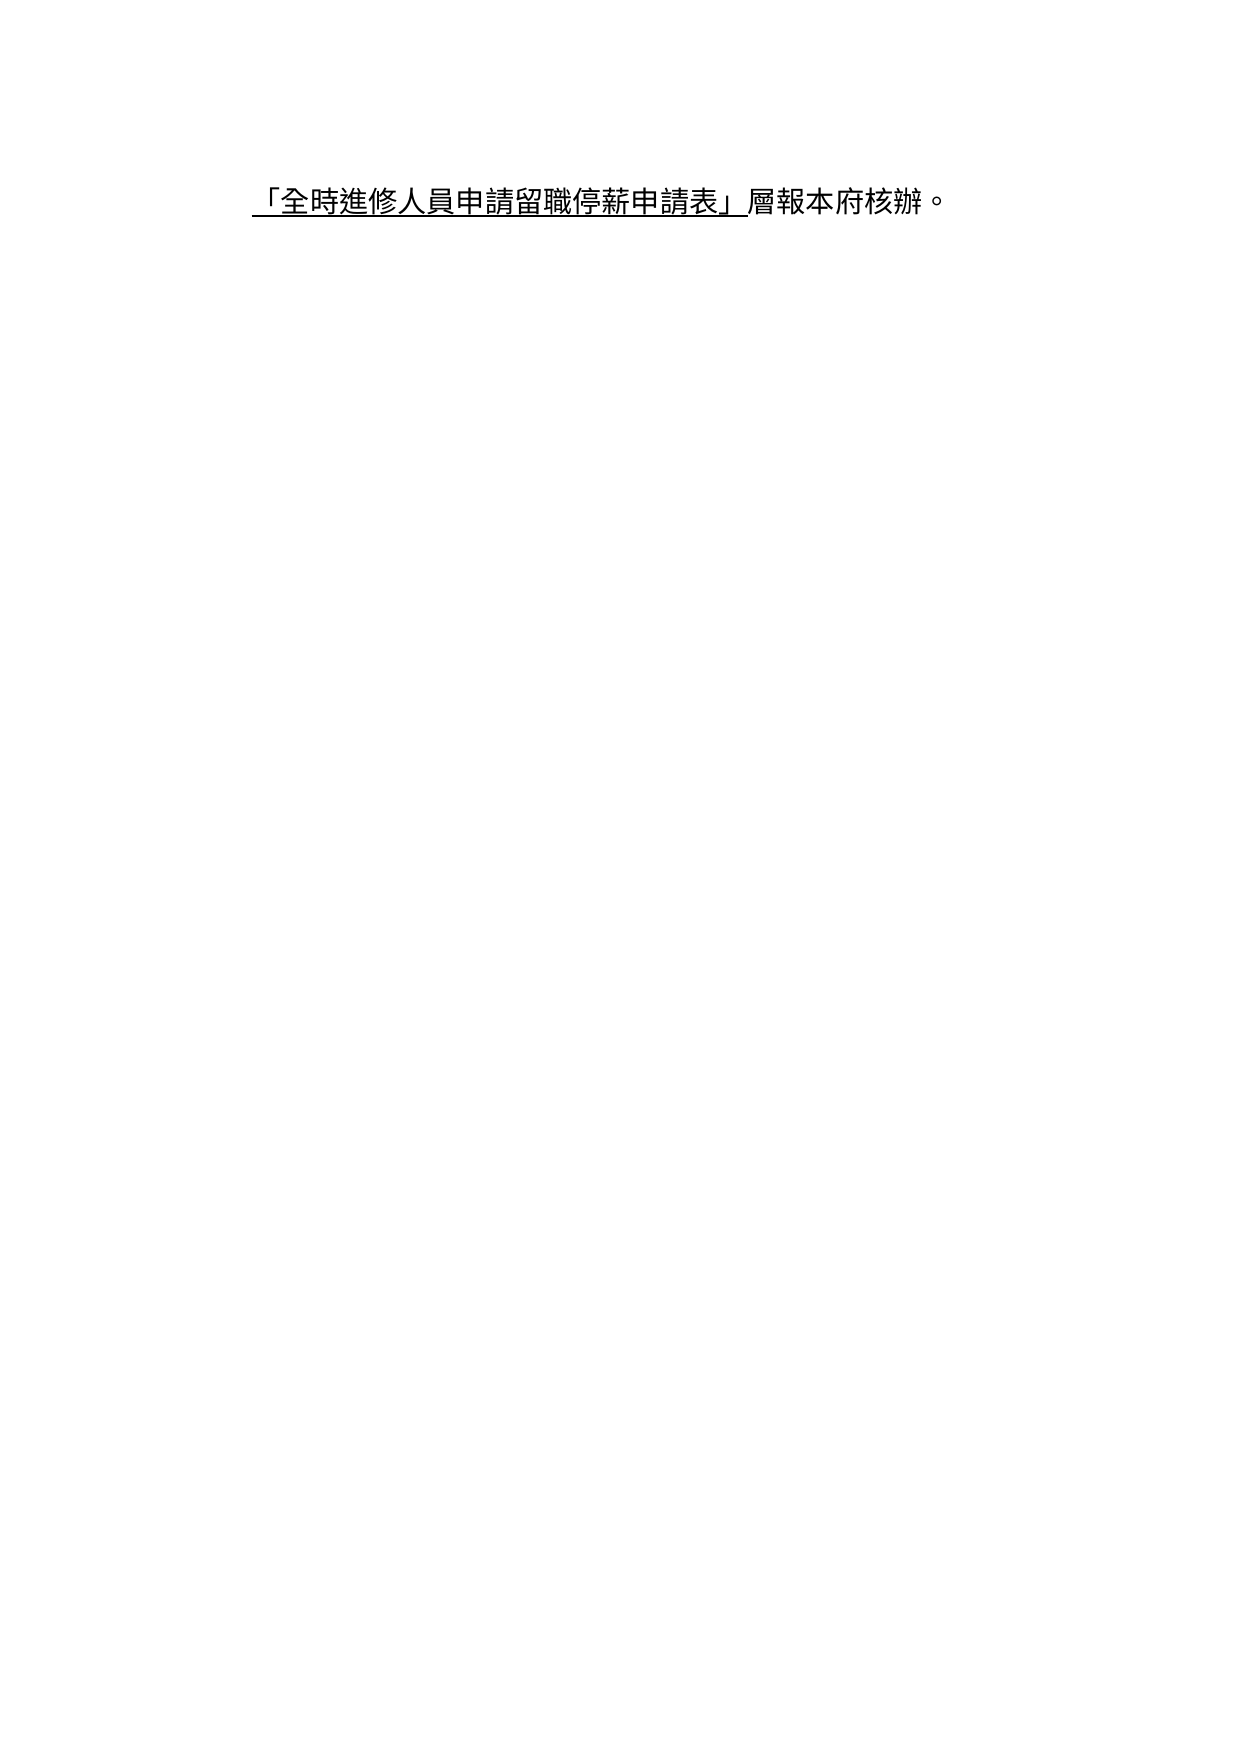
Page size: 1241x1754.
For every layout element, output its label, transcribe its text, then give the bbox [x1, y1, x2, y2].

list 「全時進修人員申請留職停薪申請表」層報本府核辦。 [251, 158, 1128, 221]
